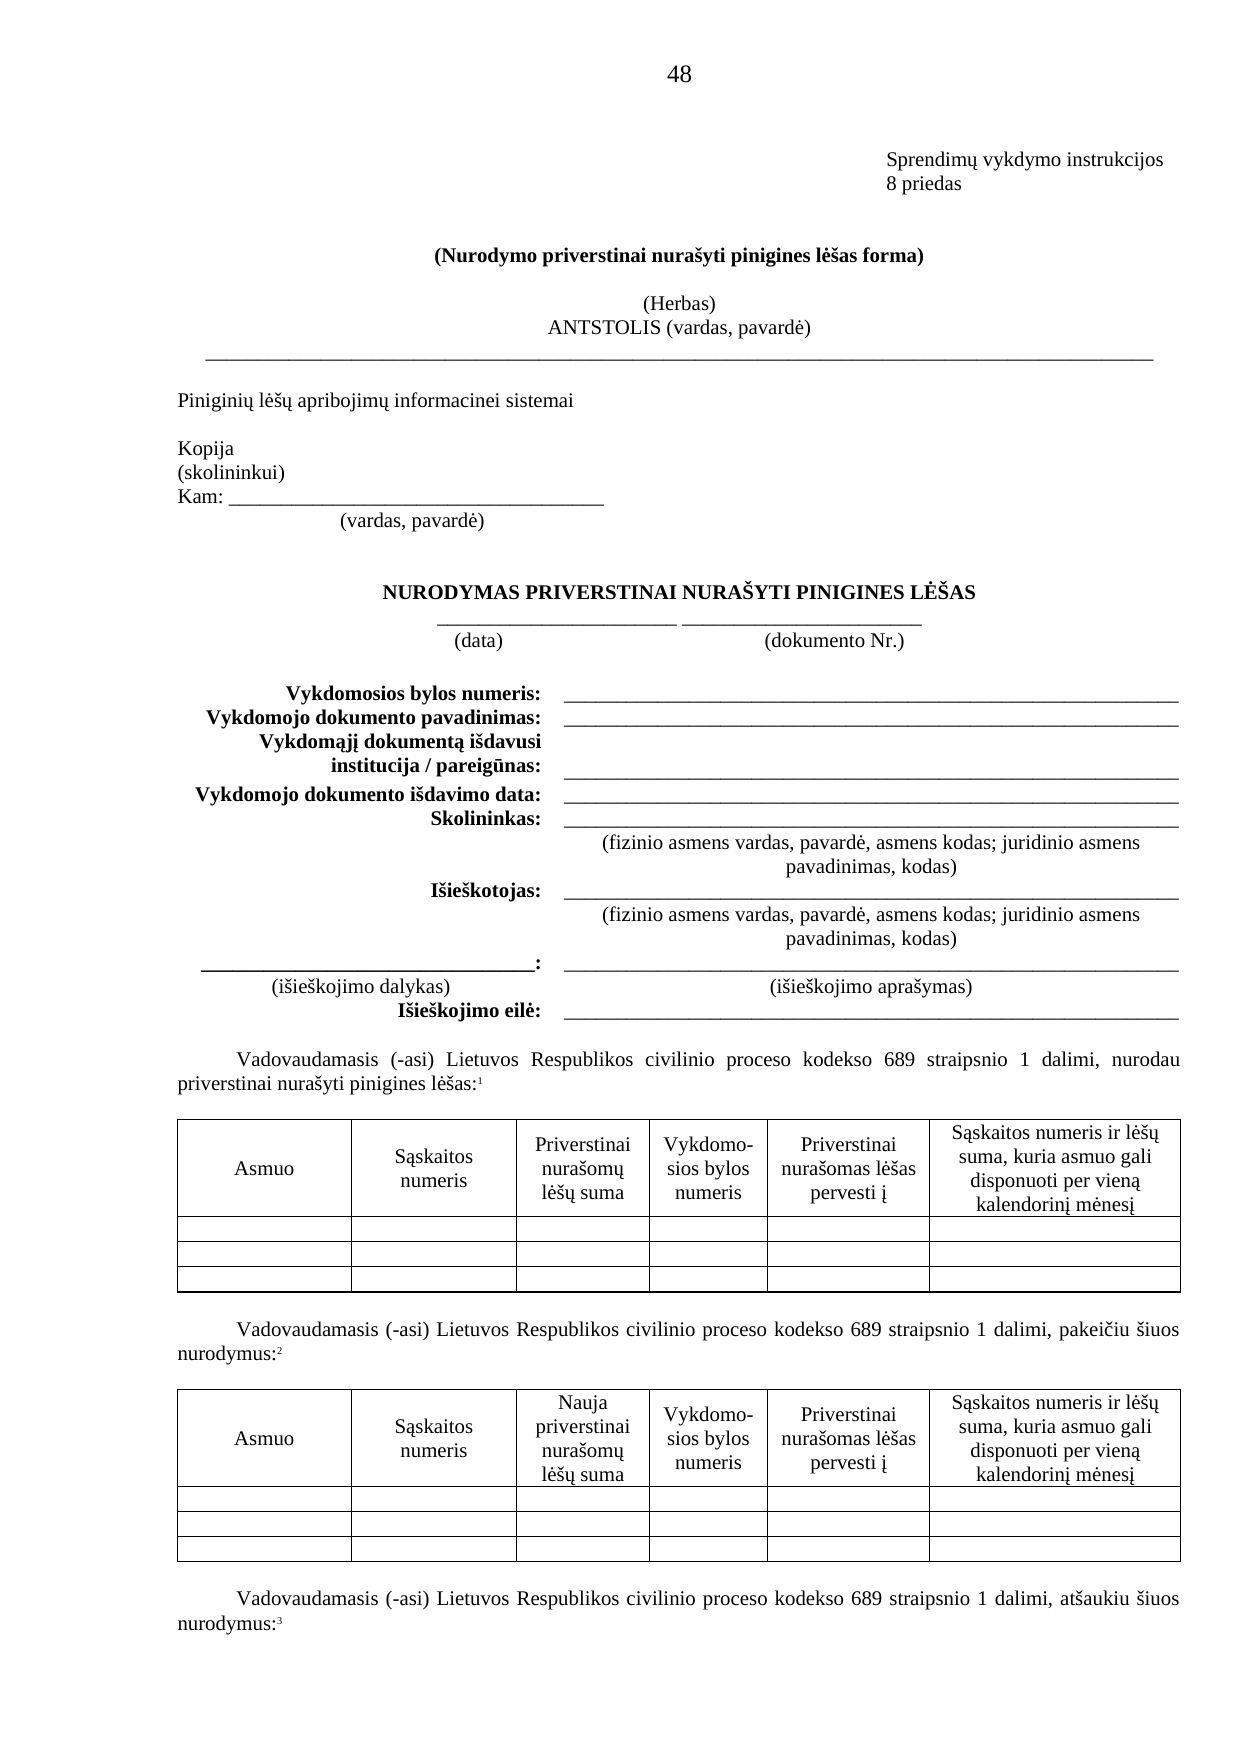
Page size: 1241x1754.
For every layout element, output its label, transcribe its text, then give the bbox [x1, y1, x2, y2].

table_cell ___________________________________________________________ [553, 999, 1190, 1022]
table_header Nauja priverstinai nurašomų lėšų suma [517, 1390, 649, 1486]
text Piniginių lėšų apribojimų informacinei sistemai [177, 387, 1181, 412]
text (skolininkui) [177, 460, 1181, 484]
table_cell [517, 1512, 649, 1536]
text Kam: ____________________________________ [177, 484, 1181, 508]
table_cell Išieškojimo eilė: [169, 999, 553, 1022]
table_cell [517, 1267, 649, 1291]
text Vadovaudamasis (-asi) Lietuvos Respublikos civilinio proceso kodekso 689 straipsnio 1 dalimi, atšaukiu šiuos nurodymus:3 [177, 1586, 1181, 1634]
text (data) (dokumento Nr.) [177, 628, 1181, 652]
table_cell [930, 1267, 1180, 1291]
table_cell [178, 1242, 351, 1266]
table_cell [768, 1217, 929, 1241]
text (vardas, pavardė) [340, 508, 1181, 532]
table_cell [178, 1512, 351, 1536]
table_header Asmuo [178, 1120, 351, 1216]
table_cell [352, 1267, 516, 1291]
table_cell Išieškotojas: [169, 878, 553, 950]
text NURODYMAS PRIVERSTINAI NURAŠYTI PINIGINES LĖŠAS [177, 580, 1181, 604]
table_cell [650, 1242, 767, 1266]
table_cell [768, 1537, 929, 1561]
table_cell [352, 1217, 516, 1241]
text Vadovaudamasis (-asi) Lietuvos Respublikos civilinio proceso kodekso 689 straipsnio 1 dalimi, nurodau priverstinai nurašyti pinigines lėšas:1 [177, 1047, 1181, 1095]
table_header Vykdomo- sios bylos numeris [650, 1390, 767, 1486]
text (Nurodymo priverstinai nurašyti pinigines lėšas forma) [177, 243, 1181, 267]
text _______________________ _______________________ [177, 604, 1181, 628]
table_header Sąskaitos numeris ir lėšų suma, kuria asmuo gali disponuoti per vieną kalendorinį mėnesį [930, 1390, 1180, 1486]
text ANTSTOLIS (vardas, pavardė) [177, 315, 1181, 339]
table_cell [650, 1217, 767, 1241]
table_cell Vykdomojo dokumento pavadinimas: [169, 705, 553, 729]
table_cell [650, 1537, 767, 1561]
table_cell [768, 1267, 929, 1291]
table_header ___________________________________________________________ [553, 681, 1190, 705]
table_cell [517, 1487, 649, 1511]
table_cell ___________________________________________________________ (fizinio asmens vardas, pavardė, asmens kodas; juridinio asmens pavadinimas, kodas) [553, 806, 1190, 878]
table_header Sąskaitos numeris [352, 1120, 516, 1216]
table_cell ___________________________________________________________ [553, 705, 1190, 729]
table_cell [352, 1537, 516, 1561]
table_cell ___________________________________________________________ [553, 782, 1190, 806]
table_cell [352, 1242, 516, 1266]
table_cell [517, 1217, 649, 1241]
table_cell [930, 1512, 1180, 1536]
text 8 priedas [177, 171, 1181, 195]
table_cell Vykdomojo dokumento išdavimo data: [169, 782, 553, 806]
table_header Sąskaitos numeris [352, 1390, 516, 1486]
table_cell ___________________________________________________________ (fizinio asmens vardas, pavardė, asmens kodas; juridinio asmens pavadinimas, kodas) [553, 878, 1190, 950]
text Kopija [177, 436, 1181, 460]
table_cell Skolininkas: [169, 806, 553, 878]
table_cell [930, 1242, 1180, 1266]
table_cell [178, 1487, 351, 1511]
table_header Sąskaitos numeris ir lėšų suma, kuria asmuo gali disponuoti per vieną kalendorinį mėnesį [930, 1120, 1180, 1216]
table_cell [930, 1217, 1180, 1241]
table_cell [930, 1487, 1180, 1511]
table_header Vykdomosios bylos numeris: [169, 681, 553, 705]
text ___________________________________________________________________________________________ [177, 339, 1181, 363]
table_cell [768, 1487, 929, 1511]
table_cell [178, 1267, 351, 1291]
table_cell [178, 1217, 351, 1241]
table_cell [768, 1512, 929, 1536]
table_cell ________________________________: (išieškojimo dalykas) [169, 950, 553, 998]
table_cell Vykdomąjį dokumentą išdavusi institucija / pareigūnas: [169, 729, 553, 782]
table_cell [650, 1267, 767, 1291]
table_cell [650, 1512, 767, 1536]
text (Herbas) [177, 291, 1181, 315]
table_cell [352, 1512, 516, 1536]
table_header Priverstinai nurašomas lėšas pervesti į [768, 1390, 929, 1486]
table_header Priverstinai nurašomas lėšas pervesti į [768, 1120, 929, 1216]
table_cell [517, 1242, 649, 1266]
table_cell [178, 1537, 351, 1561]
table_cell [930, 1537, 1180, 1561]
table_cell [768, 1242, 929, 1266]
table_cell [352, 1487, 516, 1511]
table_header Priverstinai nurašomų lėšų suma [517, 1120, 649, 1216]
table_cell ___________________________________________________________ (išieškojimo aprašymas) [553, 950, 1190, 998]
table_cell [650, 1487, 767, 1511]
text Sprendimų vykdymo instrukcijos [177, 147, 1181, 171]
text Vadovaudamasis (-asi) Lietuvos Respublikos civilinio proceso kodekso 689 straipsnio 1 dalimi, pakeičiu šiuos nurodymus:2 [177, 1316, 1181, 1364]
table_cell ___________________________________________________________ [553, 729, 1190, 782]
table_header Asmuo [178, 1390, 351, 1486]
table_header Vykdomo- sios bylos numeris [650, 1120, 767, 1216]
table_cell [517, 1537, 649, 1561]
